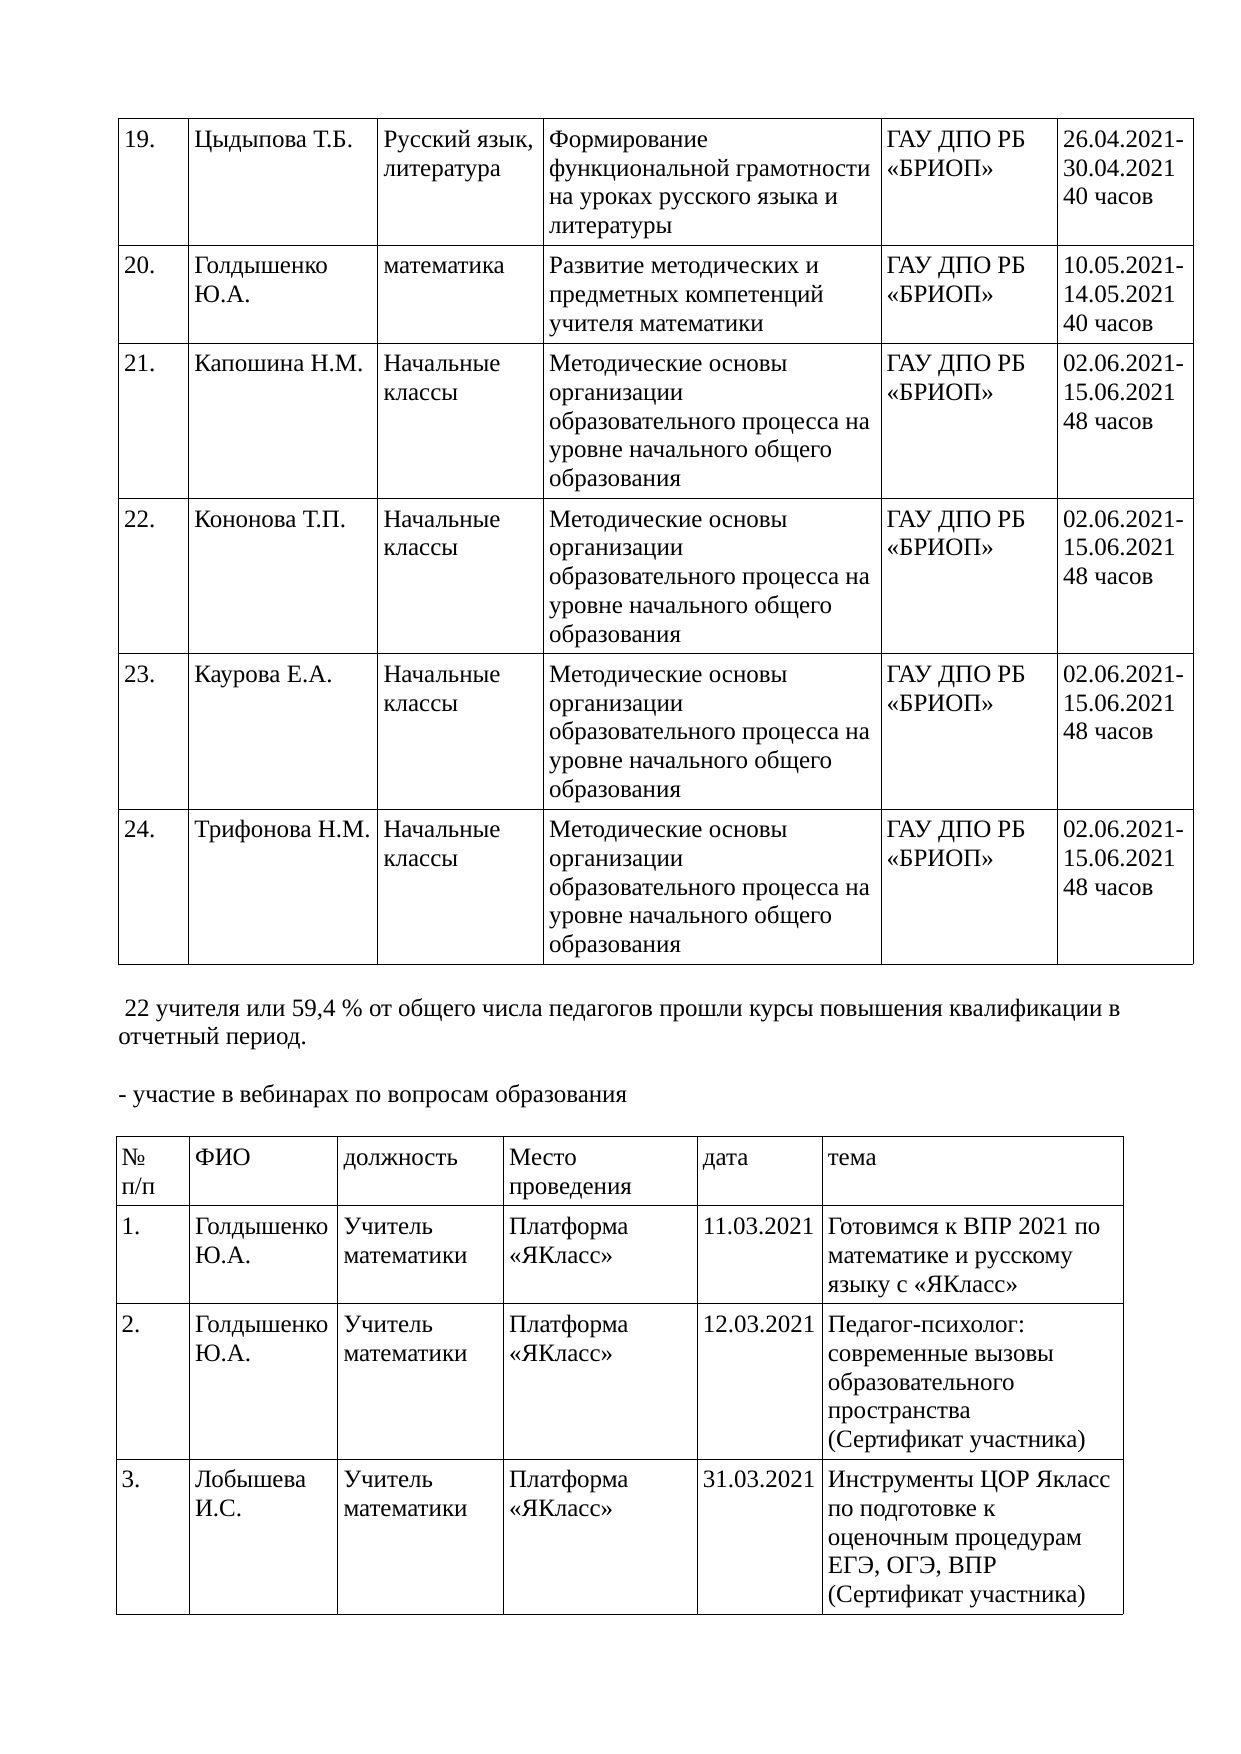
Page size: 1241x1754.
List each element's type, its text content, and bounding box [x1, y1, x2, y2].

table_cell 02.06.2021-15.06.2021 48 часов [1058, 499, 1193, 653]
table_cell Методические основы организации образовательного процесса на уровне начального общего образования [544, 499, 881, 653]
table_cell 19. [119, 119, 188, 245]
table_cell 11.03.2021 [698, 1206, 822, 1303]
table_header ФИО [190, 1137, 337, 1205]
table_cell Кононова Т.П. [189, 499, 377, 653]
table_cell ГАУ ДПО РБ «БРИОП» [882, 810, 1057, 964]
table_cell Учитель математики [338, 1206, 503, 1303]
table_cell 02.06.2021-15.06.2021 48 часов [1058, 344, 1193, 498]
table_cell Начальные классы [378, 810, 543, 964]
table_cell 21. [119, 344, 188, 498]
table_cell 12.03.2021 [698, 1304, 822, 1458]
table_cell ГАУ ДПО РБ «БРИОП» [882, 119, 1057, 245]
table_header дата [698, 1137, 822, 1205]
table_cell Начальные классы [378, 344, 543, 498]
table_cell Каурова Е.А. [189, 654, 377, 808]
table_cell Капошина Н.М. [189, 344, 377, 498]
table_cell Цыдыпова Т.Б. [189, 119, 377, 245]
table_cell Русский язык, литература [378, 119, 543, 245]
table_cell Платформа «ЯКласс» [504, 1206, 697, 1303]
table_cell Учитель математики [338, 1460, 503, 1614]
table_cell 02.06.2021-15.06.2021 48 часов [1058, 810, 1193, 964]
table_header Место проведения [504, 1137, 697, 1205]
table_cell 2. [117, 1304, 189, 1458]
table_cell Платформа «ЯКласс» [504, 1460, 697, 1614]
table_cell Готовимся к ВПР 2021 по математике и русскому языку с «ЯКласс» [823, 1206, 1123, 1303]
table_cell 23. [119, 654, 188, 808]
table_cell Трифонова Н.М. [189, 810, 377, 964]
text - участие в вебинарах по вопросам образования [118, 1079, 1122, 1108]
table_header должность [338, 1137, 503, 1205]
table_cell Учитель математики [338, 1304, 503, 1458]
table_cell Методические основы организации образовательного процесса на уровне начального общего образования [544, 810, 881, 964]
table_cell Начальные классы [378, 654, 543, 808]
table_cell Платформа «ЯКласс» [504, 1304, 697, 1458]
table_cell Начальные классы [378, 499, 543, 653]
table_cell Педагог-психолог: современные вызовы образовательного пространства (Сертификат участника) [823, 1304, 1123, 1458]
table_cell Формирование функциональной грамотности на уроках русского языка и литературы [544, 119, 881, 245]
table_cell 24. [119, 810, 188, 964]
table_cell Лобышева И.С. [190, 1460, 337, 1614]
table_cell 20. [119, 246, 188, 342]
table_cell 1. [117, 1206, 189, 1303]
table_cell 31.03.2021 [698, 1460, 822, 1614]
table_cell Развитие методических и предметных компетенций учителя математики [544, 246, 881, 342]
table_header тема [823, 1137, 1123, 1205]
table_cell ГАУ ДПО РБ «БРИОП» [882, 246, 1057, 342]
table_cell Голдышенко Ю.А. [189, 246, 377, 342]
table_cell Методические основы организации образовательного процесса на уровне начального общего образования [544, 654, 881, 808]
table_cell 3. [117, 1460, 189, 1614]
table_header № п/п [117, 1137, 189, 1205]
table_cell ГАУ ДПО РБ «БРИОП» [882, 499, 1057, 653]
text 22 учителя или 59,4 % от общего числа педагогов прошли курсы повышения квалификации в отчетный период. [118, 993, 1122, 1050]
table_cell Голдышенко Ю.А. [190, 1206, 337, 1303]
table_cell 22. [119, 499, 188, 653]
table_cell Методические основы организации образовательного процесса на уровне начального общего образования [544, 344, 881, 498]
table_cell Инструменты ЦОР Якласс по подготовке к оценочным процедурам ЕГЭ, ОГЭ, ВПР (Сертификат участника) [823, 1460, 1123, 1614]
table_cell 26.04.2021-30.04.2021 40 часов [1058, 119, 1193, 245]
table_cell ГАУ ДПО РБ «БРИОП» [882, 654, 1057, 808]
table_cell 02.06.2021-15.06.2021 48 часов [1058, 654, 1193, 808]
table_cell Голдышенко Ю.А. [190, 1304, 337, 1458]
table_cell математика [378, 246, 543, 342]
table_cell ГАУ ДПО РБ «БРИОП» [882, 344, 1057, 498]
table_cell 10.05.2021-14.05.2021 40 часов [1058, 246, 1193, 342]
